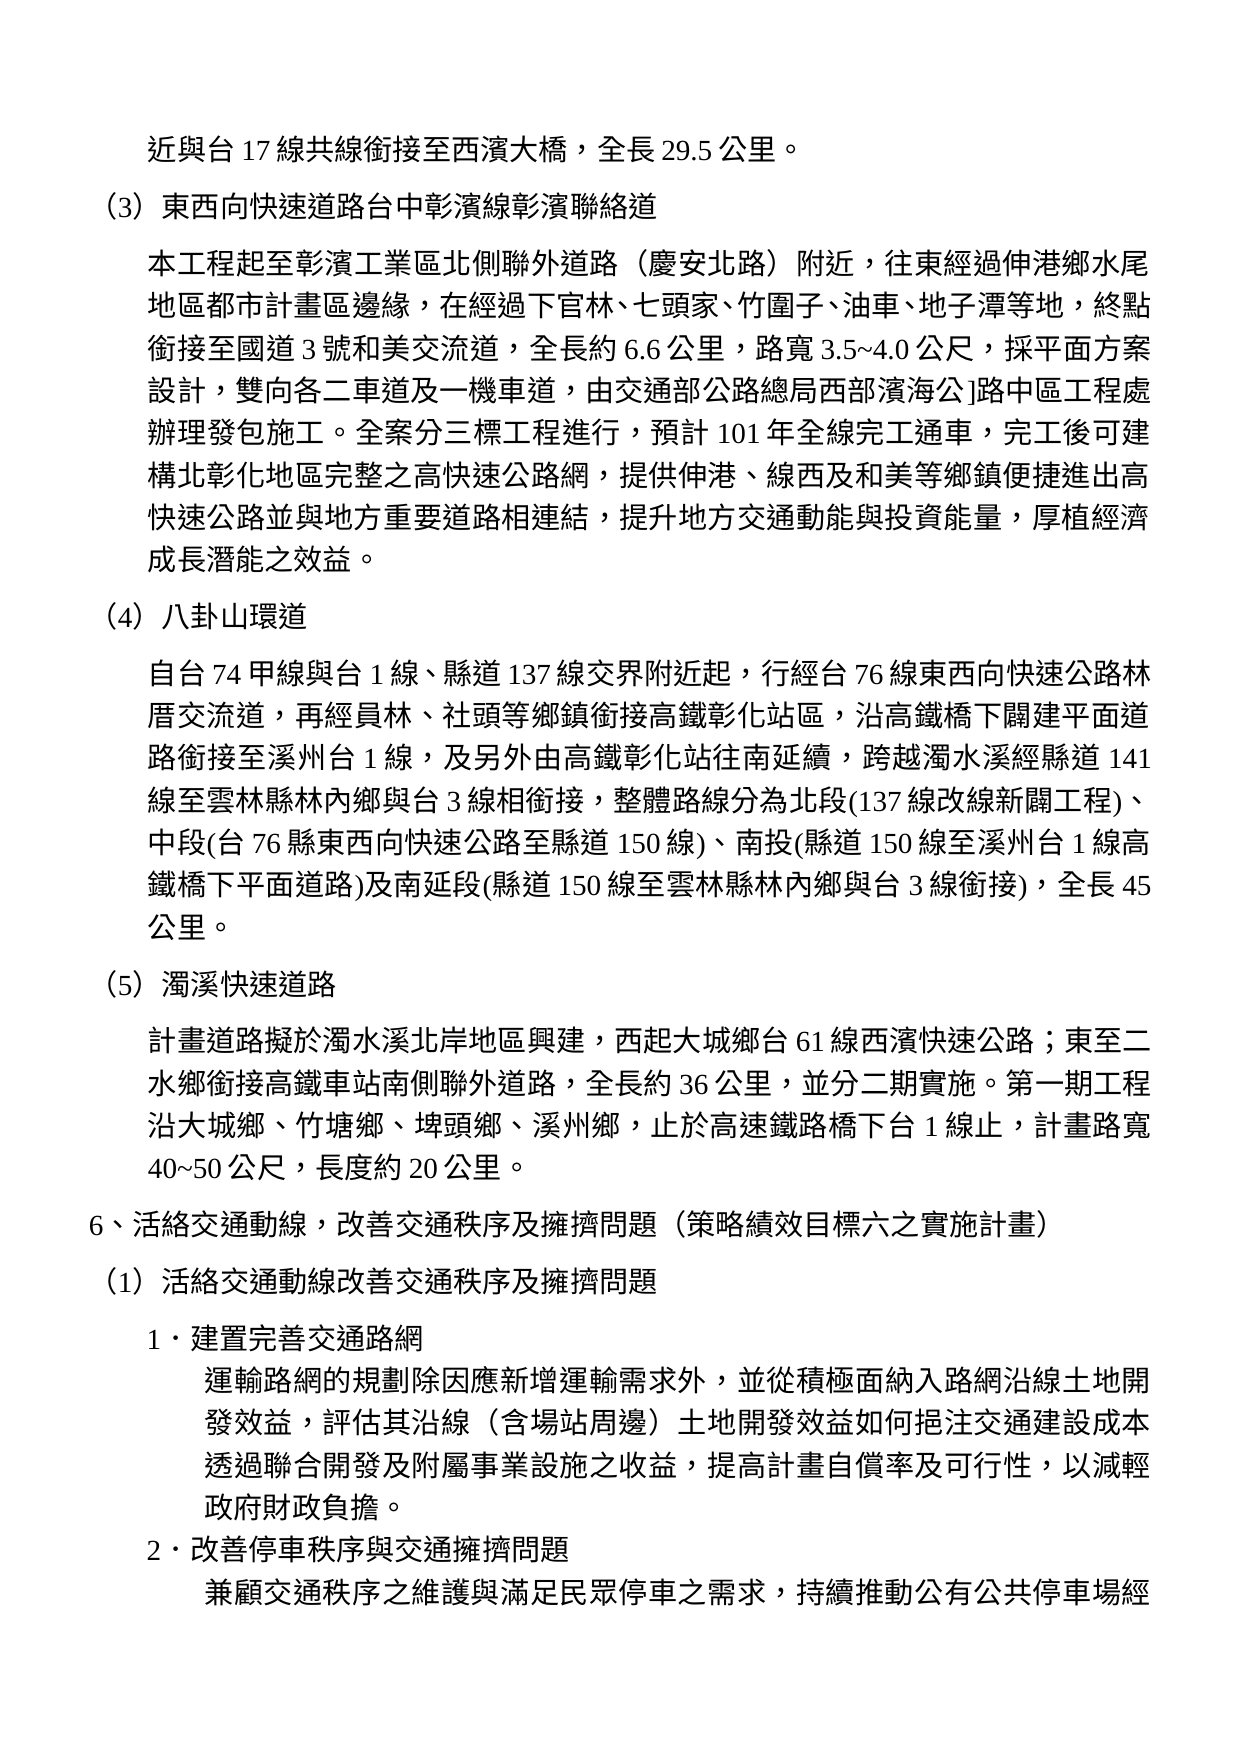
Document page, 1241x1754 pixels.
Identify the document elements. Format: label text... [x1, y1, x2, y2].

text 兼顧交通秩序之維護與滿足民眾停車之需求，持續推動公有公共停車場經 [204, 1569, 1152, 1612]
list 建置完善交通路網 [146, 1316, 1152, 1358]
text 計畫道路擬於濁水溪北岸地區興建，西起大城鄉台61線西濱快速公路；東至二水鄉銜接高鐵車站南側聯外道路，全長約36公里，並分二期實施。第一期工程沿大城鄉、竹塘鄉、埤頭鄉、溪州鄉，止於高速鐵路橋下台1線止，計畫路寬40~50公尺，長度約20公里。 [148, 1018, 1152, 1187]
list 八卦山環道 [88, 594, 1152, 636]
text 自台74甲線與台1線、縣道137線交界附近起，行經台76線東西向快速公路林厝交流道，再經員林、社頭等鄉鎮銜接高鐵彰化站區，沿高鐵橋下闢建平面道路銜接至溪州台1線，及另外由高鐵彰化站往南延續，跨越濁水溪經縣道141線至雲林縣林內鄉與台3線相銜接，整體路線分為北段(137線改線新闢工程)、中段(台76縣東西向快速公路至縣道150線)、南投(縣道150線至溪州台1線高鐵橋下平面道路)及南延段(縣道150線至雲林縣林內鄉與台3線銜接)，全長45公里。 [148, 651, 1152, 947]
list 活絡交通動線，改善交通秩序及擁擠問題（策略績效目標六之實施計畫） [88, 1202, 1152, 1244]
text 本工程起至彰濱工業區北側聯外道路（慶安北路）附近，往東經過伸港鄉水尾地區都市計畫區邊緣，在經過下官林、七頭家、竹圍子、油車、地子潭等地，終點銜接至國道3號和美交流道，全長約6.6公里，路寬3.5~4.0公尺，採平面方案設計，雙向各二車道及一機車道，由交通部公路總局西部濱海公]路中區工程處辦理發包施工。全案分三標工程進行，預計101年全線完工通車，完工後可建構北彰化地區完整之高快速公路網，提供伸港、線西及和美等鄉鎮便捷進出高快速公路並與地方重要道路相連結，提升地方交通動能與投資能量，厚植經濟成長潛能之效益。 [148, 241, 1152, 579]
text 運輸路網的規劃除因應新增運輸需求外，並從積極面納入路網沿線土地開發效益，評估其沿線（含場站周邊）土地開發效益如何挹注交通建設成本，透過聯合開發及附屬事業設施之收益，提高計畫自償率及可行性，以減輕政府財政負擔。 [204, 1358, 1152, 1527]
list 活絡交通動線改善交通秩序及擁擠問題 [88, 1259, 1152, 1301]
list 東西向快速道路台中彰濱線彰濱聯絡道 [88, 184, 1152, 226]
list 濁溪快速道路 [88, 961, 1152, 1003]
text 近與台17線共線銜接至西濱大橋，全長29.5公里。 [148, 127, 1152, 169]
list 改善停車秩序與交通擁擠問題 [146, 1527, 1152, 1569]
